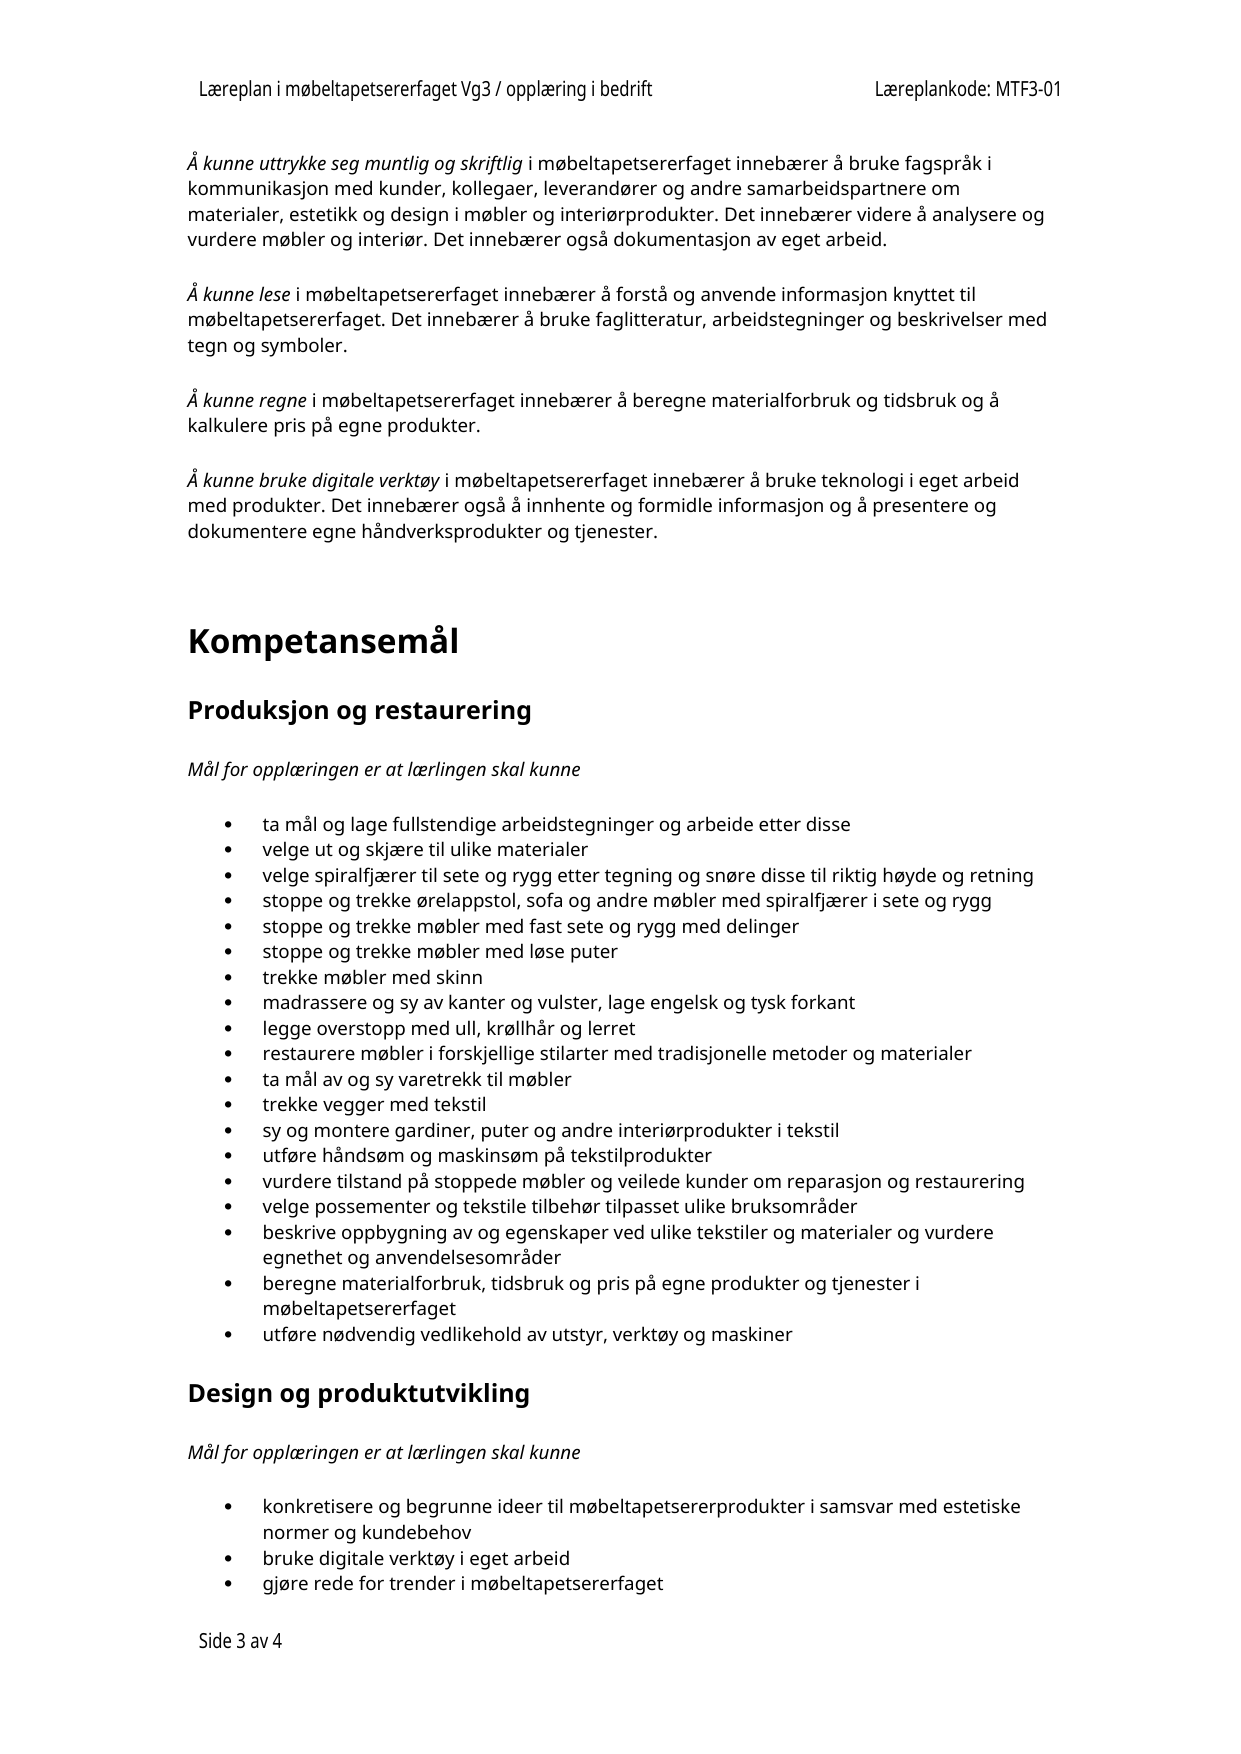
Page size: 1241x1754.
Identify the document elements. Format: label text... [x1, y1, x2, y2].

text Mål for opplæringen er at lærlingen skal kunne [588, 1439, 1053, 1465]
list trekke møbler med skinn [225, 964, 263, 989]
list utføre håndsøm og maskinsøm på tekstilprodukter [712, 1143, 1053, 1168]
list stoppe og trekke ørelappstol, sofa og andre møbler med spiralfjærer i sete og rygg [225, 887, 1053, 913]
text Å kunne lese i møbeltapetsererfaget innebærer å forstå og anvende informasjon knyttet til møbeltapetsererfaget. Det innebærer å bruke faglitteratur, arbeidstegninger og beskrivelser med tegn og symboler. [353, 332, 1053, 358]
list beregne materialforbruk, tidsbruk og pris på egne produkter og tjenester i møbeltapetsererfaget [225, 1270, 263, 1321]
list trekke vegger med tekstil [487, 1092, 1053, 1117]
list velge ut og skjære til ulike materialer [593, 836, 1053, 862]
text Å kunne regne i møbeltapetsererfaget innebærer å beregne materialforbruk og tidsbruk og å kalkulere pris på egne produkter. [187, 387, 1053, 438]
list ta mål av og sy varetrekk til møbler [225, 1066, 263, 1092]
list trekke møbler med skinn [488, 964, 1053, 989]
text Å kunne uttrykke seg muntlig og skriftlig i møbeltapetsererfaget innebærer å bruke fagspråk i kommunikasjon med kunder, kollegaer, leverandører og andre samarbeidspartnere om materialer, estetikk og design i møbler og interiørprodukter. Det innebærer videre å analysere og vurdere møbler og interiør. Det innebærer også dokumentasjon av eget arbeid. [892, 150, 1053, 252]
subtitle Produksjon og restaurering [532, 693, 1053, 727]
list velge possementer og tekstile tilbehør tilpasset ulike bruksområder [858, 1194, 1053, 1219]
list beregne materialforbruk, tidsbruk og pris på egne produkter og tjenester i møbeltapetsererfaget [456, 1270, 1053, 1321]
list stoppe og trekke møbler med løse puter [225, 938, 1053, 964]
list stoppe og trekke møbler med fast sete og rygg med delinger [799, 913, 1053, 938]
list ta mål og lage fullstendige arbeidstegninger og arbeide etter disse [856, 811, 1053, 836]
list sy og montere gardiner, puter og andre interiørprodukter i tekstil [840, 1117, 1053, 1143]
text Å kunne bruke digitale verktøy i møbeltapetsererfaget innebærer å bruke teknologi i eget arbeid med produkter. Det innebærer også å innhente og formidle informasjon og å presentere og dokumentere egne håndverksprodukter og tjenester. [658, 467, 1053, 544]
text Mål for opplæringen er at lærlingen skal kunne [588, 756, 1053, 782]
list madrassere og sy av kanter og vulster, lage engelsk og tysk forkant [225, 989, 1053, 1015]
list bruke digitale verktøy i eget arbeid [575, 1545, 1053, 1570]
list gjøre rede for trender i møbeltapetsererfaget [225, 1570, 263, 1596]
list beskrive oppbygning av og egenskaper ved ulike tekstiler og materialer og vurdere egnethet og anvendelsesområder [566, 1219, 1053, 1270]
list restaurere møbler i forskjellige stilarter med tradisjonelle metoder og materialer [972, 1041, 1053, 1066]
list bruke digitale verktøy i eget arbeid [225, 1545, 263, 1570]
list velge ut og skjære til ulike materialer [225, 836, 263, 862]
list utføre håndsøm og maskinsøm på tekstilprodukter [225, 1143, 263, 1168]
subtitle Design og produktutvikling [531, 1376, 1053, 1410]
list legge overstopp med ull, krøllhår og lerret [636, 1015, 1053, 1041]
list konkretisere og begrunne ideer til møbeltapetsererprodukter i samsvar med estetiske normer og kundebehov [476, 1494, 1053, 1545]
list utføre nødvendig vedlikehold av utstyr, verktøy og maskiner [798, 1321, 1053, 1347]
list legge overstopp med ull, krøllhår og lerret [225, 1015, 263, 1041]
list trekke vegger med tekstil [225, 1092, 263, 1117]
subtitle Kompetansemål [468, 573, 1053, 664]
list gjøre rede for trender i møbeltapetsererfaget [668, 1570, 1053, 1596]
list ta mål av og sy varetrekk til møbler [572, 1066, 1053, 1092]
